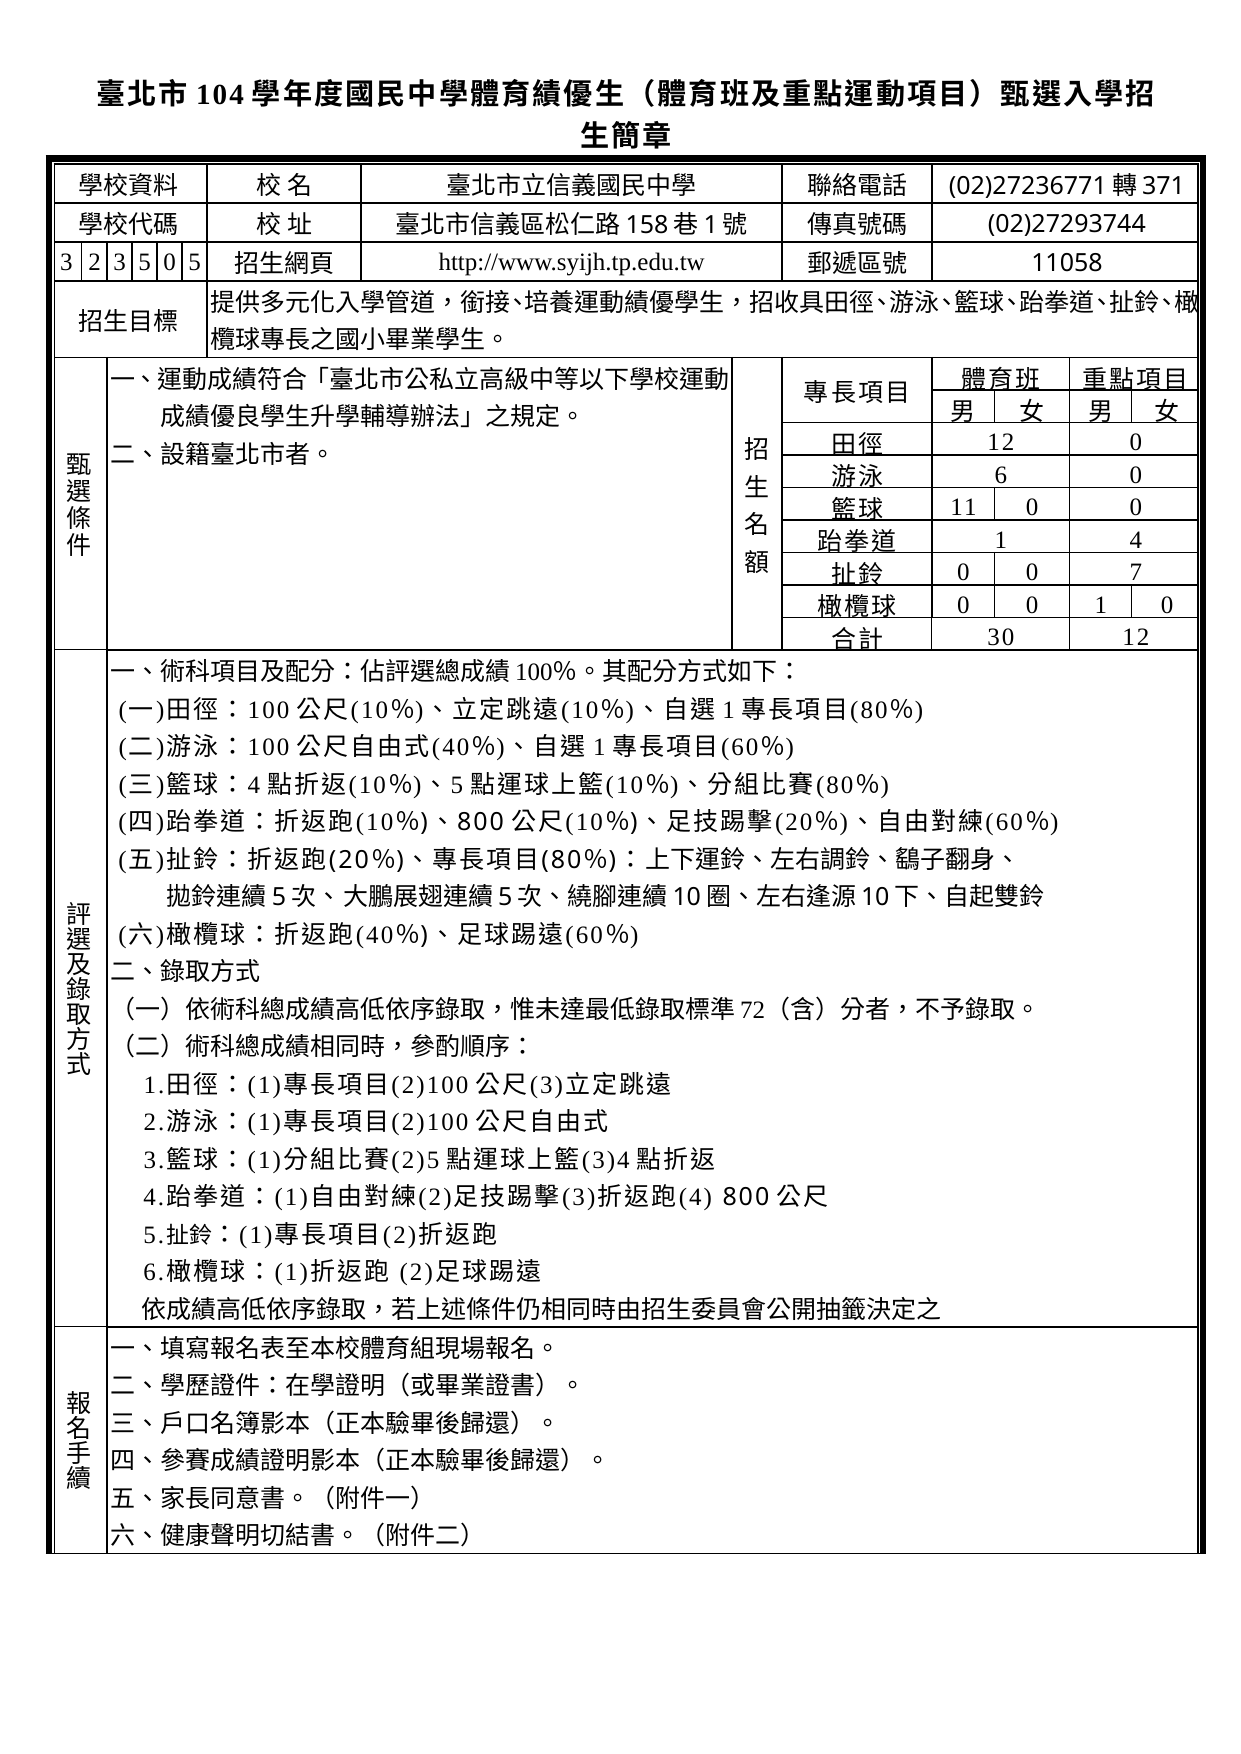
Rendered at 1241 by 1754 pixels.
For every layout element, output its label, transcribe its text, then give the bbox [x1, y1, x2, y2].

table_cell 提供多元化入學管道，銜接、培養運動績優學生，招收具田徑、游泳、籃球、跆拳道、扯鈴、橄欖球專長之國小畢業學生。 [208, 282, 1197, 357]
table_cell 0 [995, 488, 1069, 519]
table_cell 重點項目 [1070, 358, 1197, 389]
table_cell 0 [1132, 586, 1197, 617]
table_cell 甄選條件 [55, 358, 106, 649]
table_cell 一、運動成績符合「臺北市公私立高級中等以下學校運動成績優良學生升學輔導辦法」之規定。 二、設籍臺北市者。 [108, 358, 731, 649]
table_cell 男 [1070, 391, 1131, 422]
table_cell 橄欖球 [783, 586, 931, 617]
table_header 校 名 [208, 165, 360, 202]
table_cell 5 [183, 243, 206, 280]
table_cell 12 [933, 423, 1069, 454]
table_cell 女 [1132, 391, 1197, 422]
table_cell 游泳 [783, 456, 931, 487]
table_cell 女 [995, 391, 1069, 422]
table_cell 30 [932, 618, 1069, 649]
table_cell 跆拳道 [783, 521, 931, 552]
table_cell 7 [1070, 553, 1197, 584]
table_cell 0 [1070, 488, 1197, 519]
table_cell 0 [158, 243, 181, 280]
table_cell 招生名額 [733, 358, 781, 649]
table_cell 體育班 [933, 358, 1069, 389]
table_cell 評選及錄取方式 [55, 650, 106, 1326]
table_cell 報名手續 [55, 1327, 106, 1552]
table_cell 3 [55, 243, 81, 280]
table_cell 臺北市信義區松仁路158巷1號 [362, 204, 781, 241]
text 臺北市104學年度國民中學體育績優生（體育班及重點運動項目）甄選入學招生簡章 [87, 71, 1165, 155]
table_cell 傳真號碼 [783, 204, 931, 241]
table_cell 6 [933, 456, 1069, 487]
table_cell 1 [1070, 586, 1131, 617]
table_cell 專長項目 [783, 358, 931, 422]
table_cell 0 [995, 553, 1069, 584]
table_cell 4 [1070, 521, 1197, 552]
table_cell 合計 [783, 618, 931, 649]
table_cell 2 [82, 243, 106, 280]
table_cell 0 [1070, 456, 1197, 487]
table_cell 扯鈴 [783, 553, 931, 584]
table_cell 0 [995, 586, 1069, 617]
table_cell 0 [933, 586, 994, 617]
table_cell 0 [933, 553, 994, 584]
table_header 學校資料 [55, 165, 206, 202]
table_cell 5 [133, 243, 156, 280]
table_cell 11 [933, 488, 994, 519]
table_cell (02)27293744 [933, 204, 1197, 241]
table_cell 12 [1070, 618, 1197, 649]
table_cell 1 [933, 521, 1069, 552]
table_cell 男 [933, 391, 994, 422]
table_cell 招生目標 [55, 282, 206, 357]
table_cell 田徑 [783, 423, 931, 454]
table_cell 3 [108, 243, 131, 280]
table_cell 一、填寫報名表至本校體育組現場報名。 二、學歷證件：在學證明（或畢業證書）。 三、戶口名簿影本（正本驗畢後歸還）。 四、參賽成績證明影本（正本驗畢後歸還）。 五、家長同意書。（附件一） 六、健康聲明切結書。（附件二） [108, 1328, 1197, 1552]
table_cell 11058 [933, 243, 1197, 280]
table_cell 0 [1070, 423, 1197, 454]
table_cell 校 址 [208, 204, 360, 241]
table_cell 一、術科項目及配分：佔評選總成績100％。其配分方式如下： (一)田徑：100公尺(10％)、立定跳遠(10％)、自選1專長項目(80％) (二)游泳：100公尺自由式(40％)、自選1專長項目(60％) (三)籃球：4點折返(10％)、5點運球上籃(10％)、分組比賽(80％) (四)跆拳道：折返跑(10％)、800公尺(10％)、足技踢擊(20％)、自由對練(60％) (五)扯鈴：折返跑(20％)、專長項目(80％)：上下運鈴、左右調鈴、鷂子翻身、 拋鈴連續5次、大鵬展翅連續5次、繞腳連續10圈、左右逢源10下、自起雙鈴 (六)橄欖球：折返跑(40％)、足球踢遠(60％) 二、錄取方式 （一）依術科總成績高低依序錄取，惟未達最低錄取標準72（含）分者，不予錄取。 （二）術科總成績相同時，參酌順序： 1.田徑：(1)專長項目(2)100公尺(3)立定跳遠 2.游泳：(1)專長項目(2)100公尺自由式 3.籃球：(1)分組比賽(2)5點運球上籃(3)4點折返 4.跆拳道：(1)自由對練(2)足技踢擊(3)折返跑(4) 800公尺 5.扯鈴：(1)專長項目(2)折返跑 6.橄欖球：(1)折返跑 (2)足球踢遠 依成績高低依序錄取，若上述條件仍相同時由招生委員會公開抽籤決定之 [108, 651, 1197, 1326]
table_header 臺北市立信義國民中學 [362, 165, 781, 202]
table_cell http://www.syijh.tp.edu.tw [362, 243, 781, 280]
table_header (02)27236771轉371 [933, 165, 1197, 202]
table_cell 郵遞區號 [783, 243, 931, 280]
table_cell 招生網頁 [208, 243, 360, 280]
table_cell 學校代碼 [55, 204, 206, 241]
table_cell 籃球 [783, 488, 931, 519]
table_header 聯絡電話 [783, 165, 931, 202]
